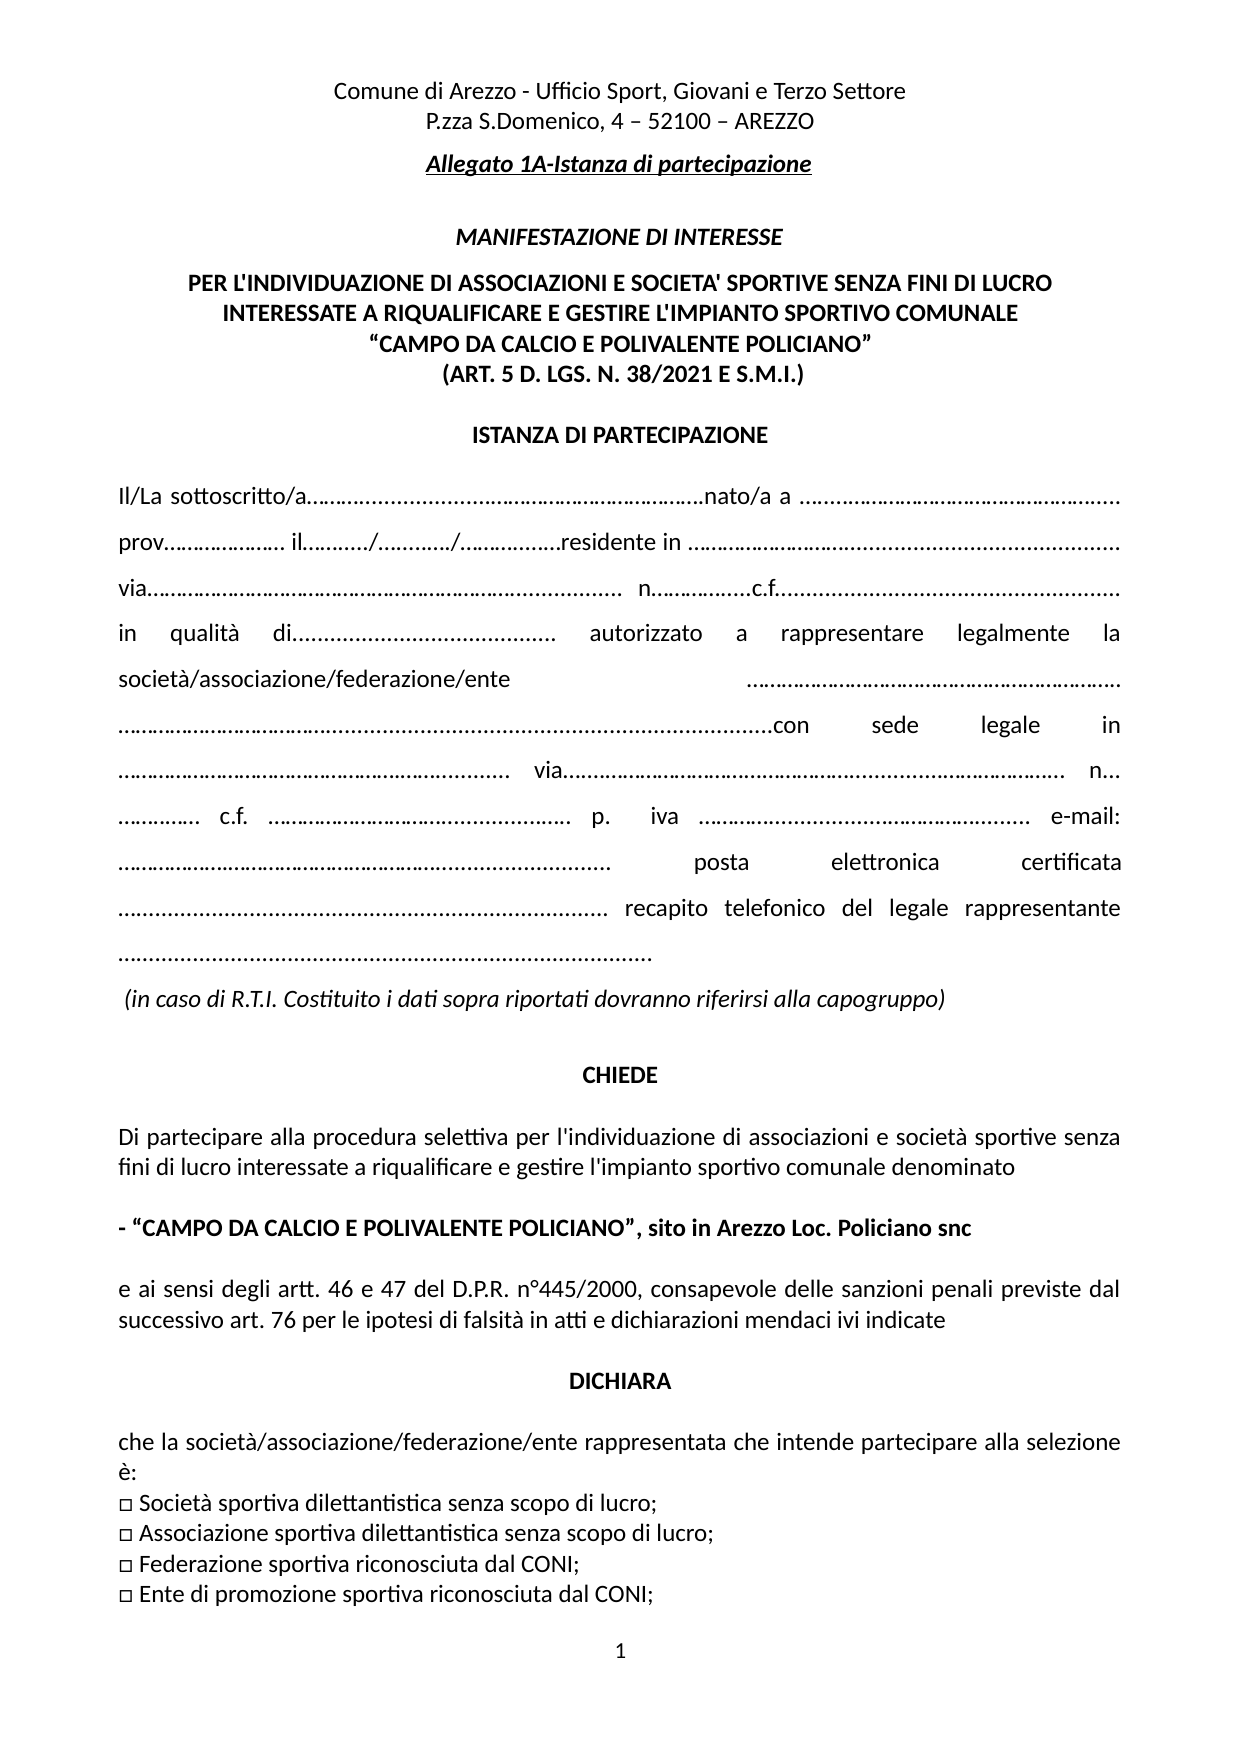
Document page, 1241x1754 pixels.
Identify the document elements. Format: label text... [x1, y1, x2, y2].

text e ai sensi degli artt. 46 e 47 del D.P.R. n°445/2000, consapevole delle sanzioni penali previste dal successivo art. 76 per le ipotesi di falsità in atti e dichiarazioni mendaci ivi indicate [118, 1273, 1122, 1334]
text □ Federazione sportiva riconosciuta dal CONI; [118, 1548, 1122, 1578]
subtitle ISTANZA DI PARTECIPAZIONE [118, 419, 1122, 450]
text □ Associazione sportiva dilettantistica senza scopo di lucro; [118, 1517, 1122, 1548]
text “CAMPO DA CALCIO E POLIVALENTE POLICIANO” [137, 328, 1104, 358]
text - “CAMPO DA CALCIO E POLIVALENTE POLICIANO”, sito in Arezzo Loc. Policiano snc [118, 1212, 1104, 1243]
subtitle DICHIARA [118, 1365, 1122, 1395]
text (art. 5 D. Lgs. n. 38/2021 e s.m.i.) [137, 358, 1104, 389]
text PER L'INDIVIDUAZIONE DI ASSOCIAZIONI E SOCIETA' SPORTIVE SENZA FINI DI LUCRO INTERESSATE A RIQUALIFICARE E GESTIRE L'IMPIANTO SPORTIVO COMUNALE [137, 267, 1104, 328]
text CHIEDE [118, 1059, 1122, 1090]
text Di partecipare alla procedura selettiva per l'individuazione di associazioni e società sportive senza fini di lucro interessate a riqualificare e gestire l'impianto sportivo comunale denominato [118, 1121, 1122, 1182]
text □ Ente di promozione sportiva riconosciuta dal CONI; [118, 1578, 1122, 1609]
text (in caso di R.T.I. Costituito i dati sopra riportati dovranno riferirsi alla capogruppo) [118, 983, 1122, 1014]
text MANIFESTAZIONE DI INTERESSE [137, 221, 1104, 251]
text che la società/associazione/federazione/ente rappresentata che intende partecipare alla selezione è: [118, 1426, 1122, 1487]
text □ Società sportiva dilettantistica senza scopo di lucro; [118, 1487, 1122, 1517]
text Il/La sottoscritto/a……….....................……………………………….nato/a a ….....……………………………………..... prov………………… il……...../….....…./……….....…residente in ………………………............................................ via……………………………………………………….................. n………….....c.f....................................................... in qualità di.......................................... autorizzato a rappresentare legalmente la società/associazione/federazione/ente ………………………………………………………..……………………………….......................................................................con sede legale in ………………………………………….……............ via…....……………………...……………...............………………... n...……..…… c.f. …………………………................….. p. iva …………...................……………......... e-mail: ……………….………………………………............................ posta elettronica certificata …........................................................................... recapito telefonico del legale rappresentante ….................................................................................. [118, 480, 1122, 968]
